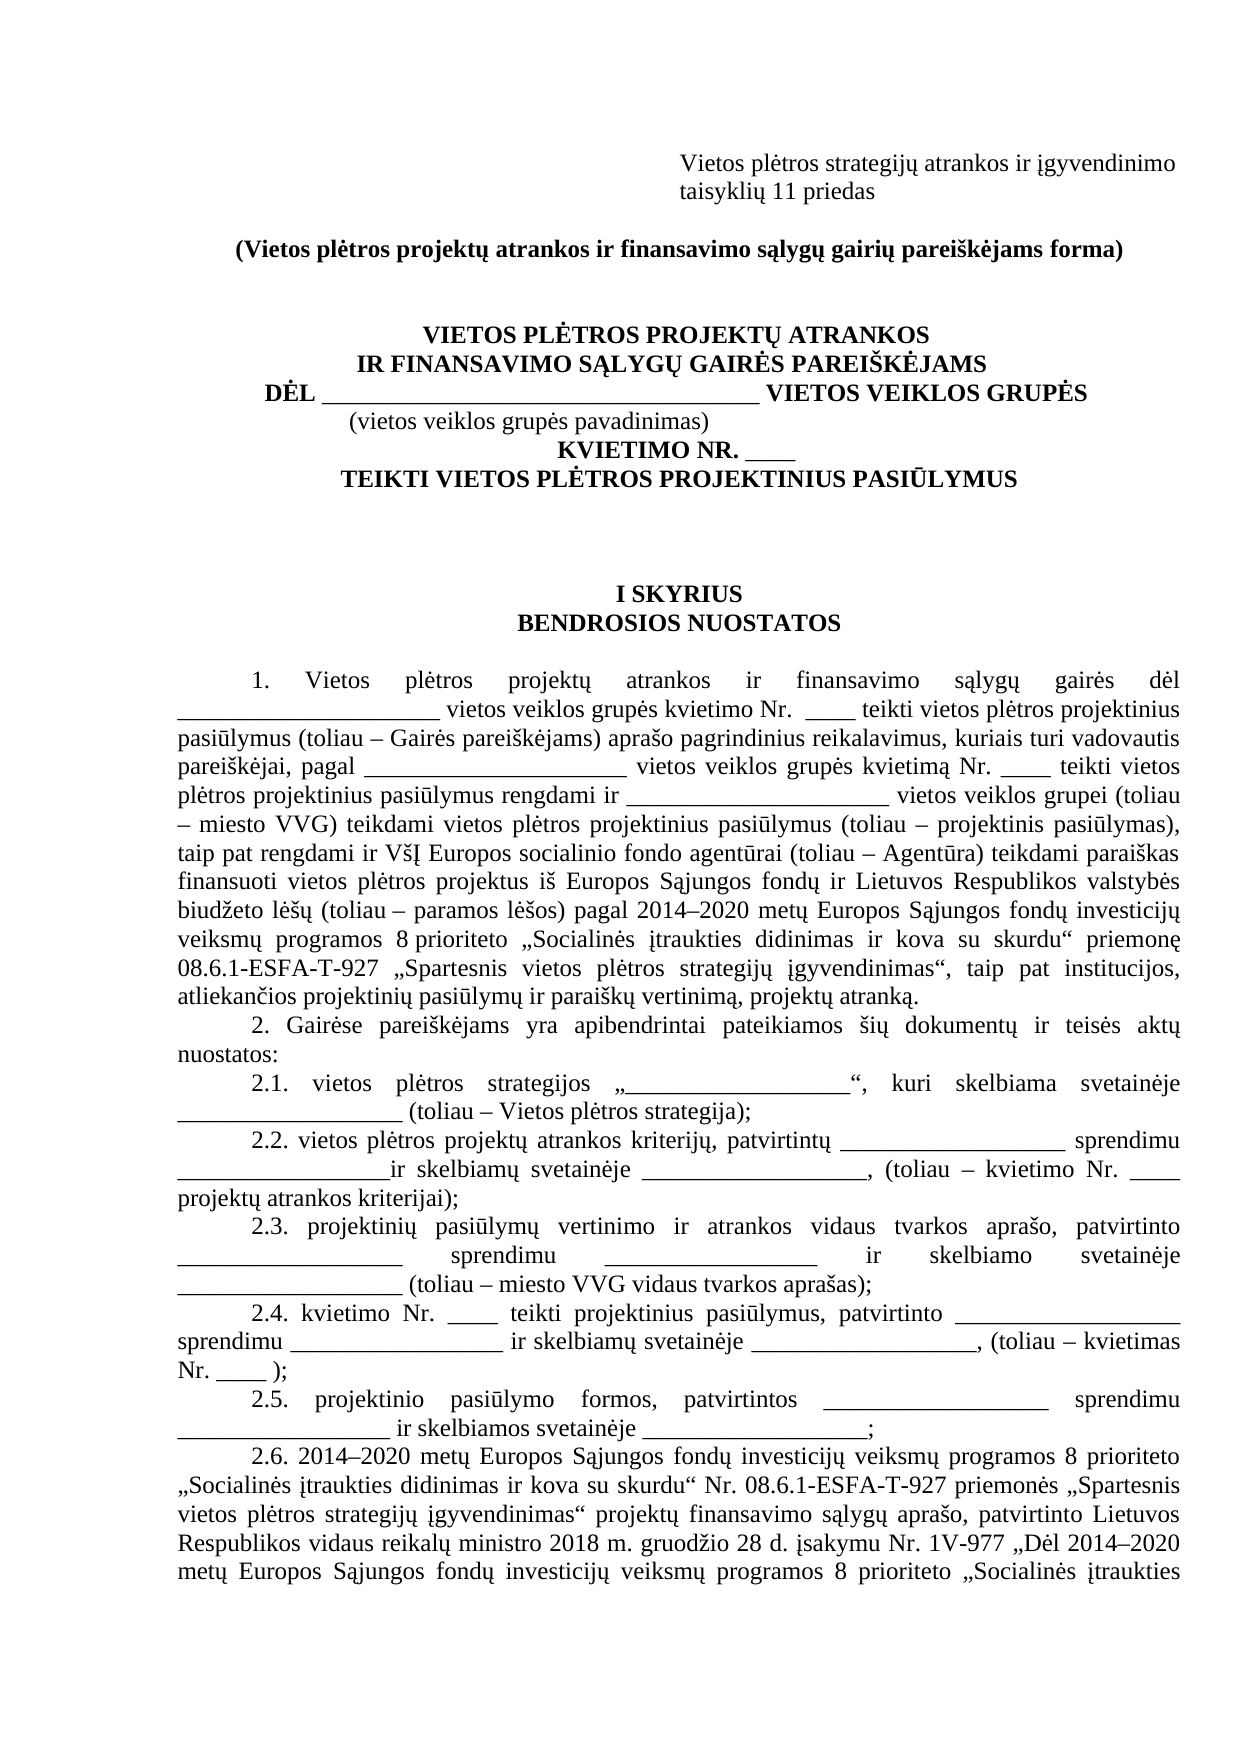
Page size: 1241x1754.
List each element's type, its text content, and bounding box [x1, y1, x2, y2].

text 1. Vietos plėtros projektų atrankos ir finansavimo sąlygų gairės dėl _____________________ vietos veiklos grupės kvietimo Nr. ____ teikti vietos plėtros projektinius pasiūlymus (toliau – Gairės pareiškėjams) aprašo pagrindinius reikalavimus, kuriais turi vadovautis pareiškėjai, pagal _____________________ vietos veiklos grupės kvietimą Nr. ____ teikti vietos plėtros projektinius pasiūlymus rengdami ir _____________________ vietos veiklos grupei (toliau – miesto VVG) teikdami vietos plėtros projektinius pasiūlymus (toliau – projektinis pasiūlymas), taip pat rengdami ir VšĮ Europos socialinio fondo agentūrai (toliau – Agentūra) teikdami paraiškas finansuoti vietos plėtros projektus iš Europos Sąjungos fondų ir Lietuvos Respublikos valstybės biudžeto lėšų (toliau – paramos lėšos) pagal 2014–2020 metų Europos Sąjungos fondų investicijų veiksmų programos 8 prioriteto „Socialinės įtraukties didinimas ir kova su skurdu“ priemonę 08.6.1-ESFA-T-927 „Spartesnis vietos plėtros strategijų įgyvendinimas“, taip pat institucijos, atliekančios projektinių pasiūlymų ir paraiškų vertinimą, projektų atranką. [177, 665, 1181, 1010]
text 2. Gairėse pareiškėjams yra apibendrintai pateikiamos šių dokumentų ir teisės aktų nuostatos: [177, 1010, 1181, 1068]
table_cell [221, 493, 1137, 550]
text BENDROSIOS NUOSTATOS [177, 608, 1181, 636]
text 2.6. 2014–2020 metų Europos Sąjungos fondų investicijų veiksmų programos 8 prioriteto „Socialinės įtraukties didinimas ir kova su skurdu“ Nr. 08.6.1-ESFA-T-927 priemonės „Spartesnis vietos plėtros strategijų įgyvendinimas“ projektų finansavimo sąlygų aprašo, patvirtinto Lietuvos Respublikos vidaus reikalų ministro 2018 m. gruodžio 28 d. įsakymu Nr. 1V-977 „Dėl 2014–2020 metų Europos Sąjungos fondų investicijų veiksmų programos 8 prioriteto „Socialinės įtraukties [177, 1441, 1181, 1585]
text (Vietos plėtros projektų atrankos ir finansavimo sąlygų gairių pareiškėjams forma) [177, 234, 1181, 263]
text taisyklių 11 priedas [177, 176, 1181, 205]
text I SKYRIUS [177, 579, 1181, 608]
text 2.5. projektinio pasiūlymo formos, patvirtintos __________________ sprendimu _________________ ir skelbiamos svetainėje __________________; [177, 1384, 1181, 1441]
text 2.2. vietos plėtros projektų atrankos kriterijų, patvirtintų __________________ sprendimu _________________ir skelbiamų svetainėje __________________, (toliau – kvietimo Nr. ____ projektų atrankos kriterijai); [177, 1125, 1181, 1211]
text 2.1. vietos plėtros strategijos „__________________“, kuri skelbiama svetainėje __________________ (toliau – Vietos plėtros strategija); [177, 1068, 1181, 1125]
text 2.4. kvietimo Nr. ____ teikti projektinius pasiūlymus, patvirtinto __________________ sprendimu _________________ ir skelbiamų svetainėje __________________, (toliau – kvietimas Nr. ____ ); [177, 1298, 1181, 1384]
text Vietos plėtros strategijų atrankos ir įgyvendinimo [177, 148, 1181, 176]
table_header VIETOS PLĖTROS PROJEKTŲ ATRANKOS IR FINANSAVIMO SĄLYGŲ GAIRĖS PAREIŠKĖJAMS DĖL ___________________________________ VIETOS VEIKLOS GRUPĖS (vietos veiklos grupės pavadinimas) KVIETIMO NR. ____ TEIKTI VIETOS PLĖTROS PROJEKTINIUS PASIŪLYMUS [221, 291, 1137, 493]
text 2.3. projektinių pasiūlymų vertinimo ir atrankos vidaus tvarkos aprašo, patvirtinto __________________ sprendimu _________________ ir skelbiamo svetainėje __________________ (toliau – miesto VVG vidaus tvarkos aprašas); [177, 1211, 1181, 1298]
